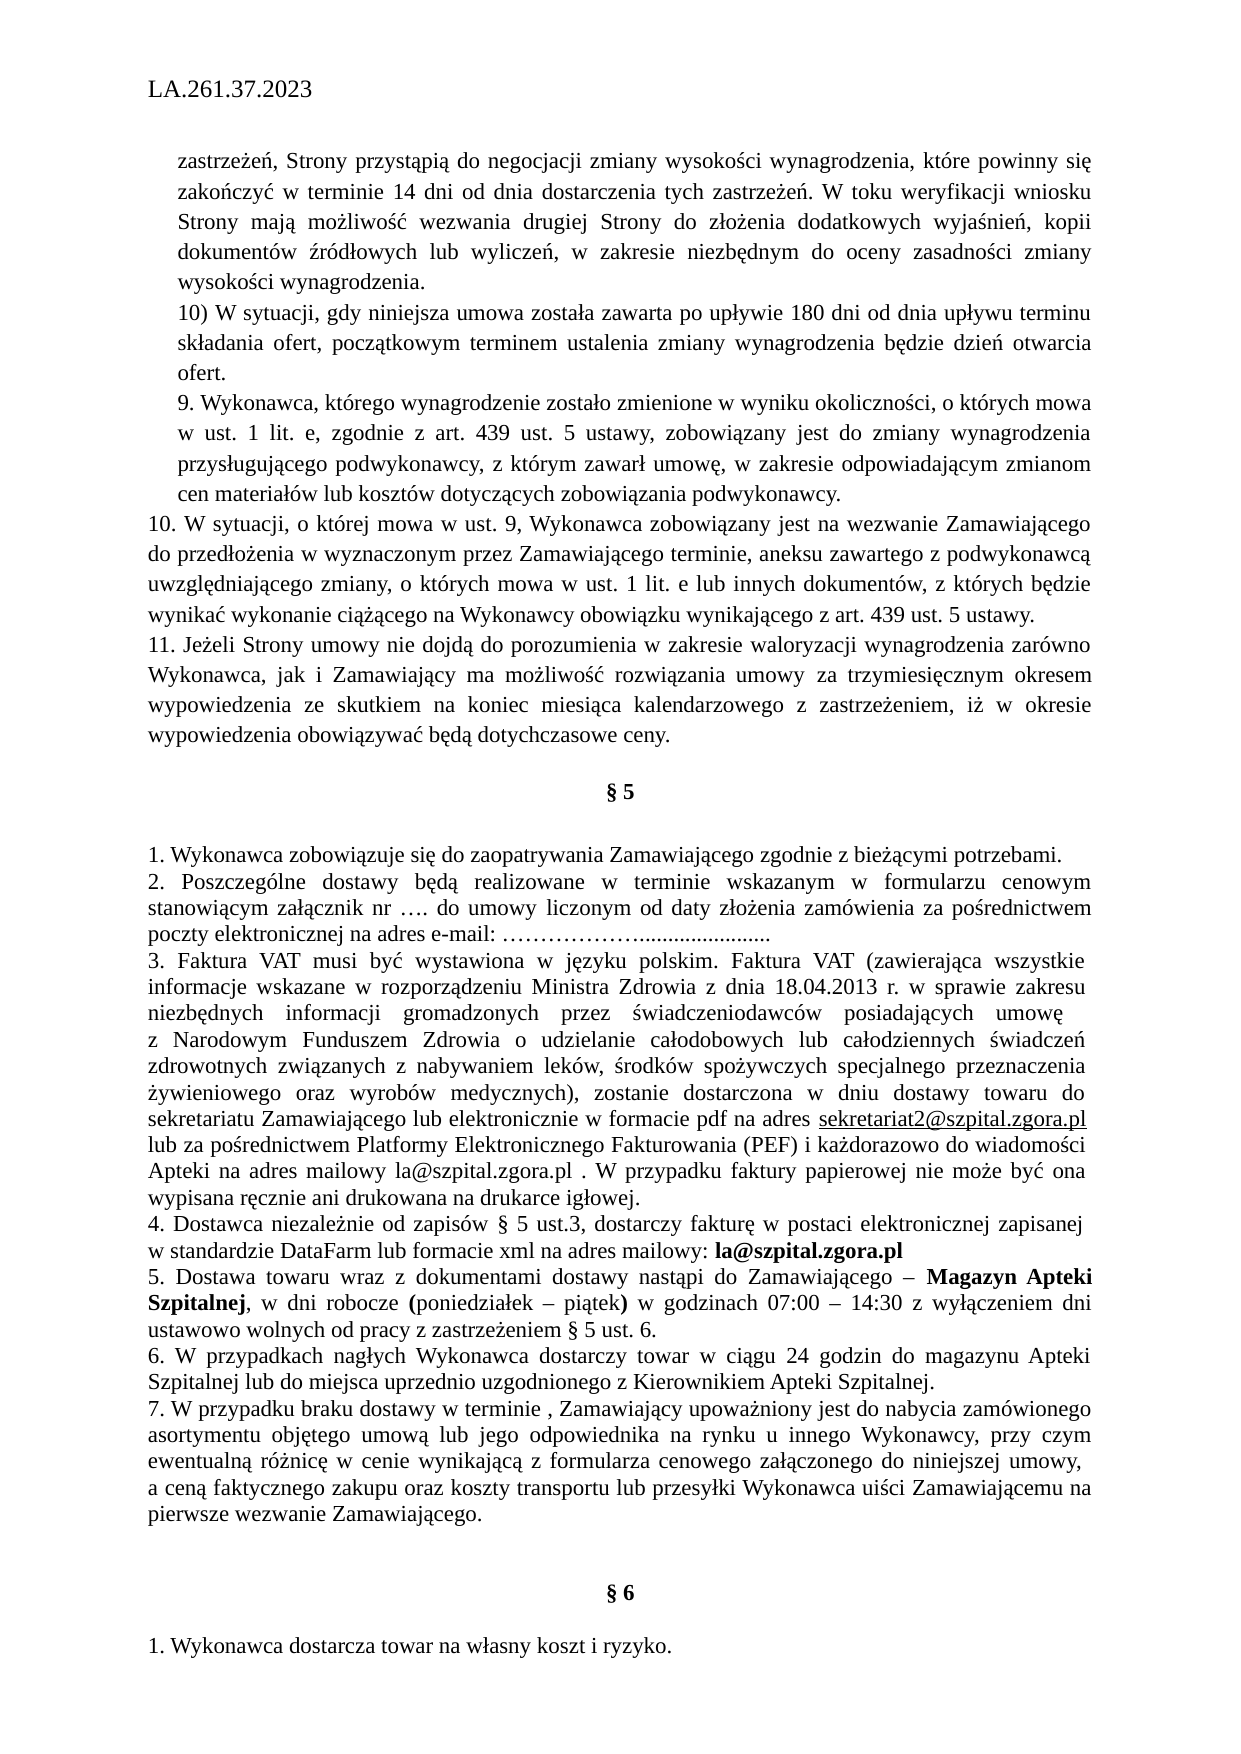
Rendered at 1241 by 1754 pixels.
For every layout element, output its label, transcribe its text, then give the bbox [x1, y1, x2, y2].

text 5. Dostawa towaru wraz z dokumentami dostawy nastąpi do Zamawiającego – Magazyn Apteki Szpitalnej, w dni robocze (poniedziałek – piątek) w godzinach 07:00 – 14:30 z wyłączeniem dni ustawowo wolnych od pracy z zastrzeżeniem § 5 ust. 6. [148, 1263, 1093, 1342]
text 10) W sytuacji, gdy niniejsza umowa została zawarta po upływie 180 dni od dnia upływu terminu składania ofert, początkowym terminem ustalenia zmiany wynagrodzenia będzie dzień otwarcia ofert. [177, 299, 1093, 385]
text 2. Poszczególne dostawy będą realizowane w terminie wskazanym w formularzu cenowym stanowiącym załącznik nr …. do umowy liczonym od daty złożenia zamówienia za pośrednictwem poczty elektronicznej na adres e-mail: ………………....................... [148, 868, 1093, 947]
text 10. W sytuacji, o której mowa w ust. 9, Wykonawca zobowiązany jest na wezwanie Zamawiającego do przedłożenia w wyznaczonym przez Zamawiającego terminie, aneksu zawartego z podwykonawcą uwzględniającego zmiany, o których mowa w ust. 1 lit. e lub innych dokumentów, z których będzie wynikać wykonanie ciążącego na Wykonawcy obowiązku wynikającego z art. 439 ust. 5 ustawy. [148, 510, 1093, 627]
text § 5 [153, 778, 1087, 804]
text 3. Faktura VAT musi być wystawiona w języku polskim. Faktura VAT (zawierająca wszystkie informacje wskazane w rozporządzeniu Ministra Zdrowia z dnia 18.04.2013 r. w sprawie zakresu niezbędnych informacji gromadzonych przez świadczeniodawców posiadających umowę z Narodowym Funduszem Zdrowia o udzielanie całodobowych lub całodziennych świadczeń zdrowotnych związanych z nabywaniem leków, środków spożywczych specjalnego przeznaczenia żywieniowego oraz wyrobów medycznych), zostanie dostarczona w dniu dostawy towaru do sekretariatu Zamawiającego lub elektronicznie w formacie pdf na adres sekretariat2@szpital.zgora.pl lub za pośrednictwem Platformy Elektronicznego Fakturowania (PEF) i każdorazowo do wiadomości Apteki na adres mailowy la@szpital.zgora.pl . W przypadku faktury papierowej nie może być ona wypisana ręcznie ani drukowana na drukarce igłowej. [148, 947, 1087, 1210]
text § 6 [148, 1579, 1093, 1606]
text 4. Dostawca niezależnie od zapisów § 5 ust.3, dostarczy fakturę w postaci elektronicznej zapisanej w standardzie DataFarm lub formacie xml na adres mailowy: la@szpital.zgora.pl [148, 1210, 1093, 1263]
text 6. W przypadkach nagłych Wykonawca dostarczy towar w ciągu 24 godzin do magazynu Apteki Szpitalnej lub do miejsca uprzednio uzgodnionego z Kierownikiem Apteki Szpitalnej. [148, 1342, 1093, 1395]
text 9. Wykonawca, którego wynagrodzenie zostało zmienione w wyniku okoliczności, o których mowa w ust. 1 lit. e, zgodnie z art. 439 ust. 5 ustawy, zobowiązany jest do zmiany wynagrodzenia przysługującego podwykonawcy, z którym zawarł umowę, w zakresie odpowiadającym zmianom cen materiałów lub kosztów dotyczących zobowiązania podwykonawcy. [177, 389, 1093, 506]
text 1. Wykonawca dostarcza towar na własny koszt i ryzyko. [148, 1632, 1093, 1658]
text 7. W przypadku braku dostawy w terminie , Zamawiający upoważniony jest do nabycia zamówionego asortymentu objętego umową lub jego odpowiednika na rynku u innego Wykonawcy, przy czym ewentualną różnicę w cenie wynikającą z formularza cenowego załączonego do niniejszej umowy, a ceną faktycznego zakupu oraz koszty transportu lub przesyłki Wykonawca uiści Zamawiającemu na pierwsze wezwanie Zamawiającego. [148, 1395, 1093, 1527]
text zastrzeżeń, Strony przystąpią do negocjacji zmiany wysokości wynagrodzenia, które powinny się zakończyć w terminie 14 dni od dnia dostarczenia tych zastrzeżeń. W toku weryfikacji wniosku Strony mają możliwość wezwania drugiej Strony do złożenia dodatkowych wyjaśnień, kopii dokumentów źródłowych lub wyliczeń, w zakresie niezbędnym do oceny zasadności zmiany wysokości wynagrodzenia. [177, 148, 1093, 295]
text 1. Wykonawca zobowiązuje się do zaopatrywania Zamawiającego zgodnie z bieżącymi potrzebami. [148, 841, 1093, 868]
text 11. Jeżeli Strony umowy nie dojdą do porozumienia w zakresie waloryzacji wynagrodzenia zarówno Wykonawca, jak i Zamawiający ma możliwość rozwiązania umowy za trzymiesięcznym okresem wypowiedzenia ze skutkiem na koniec miesiąca kalendarzowego z zastrzeżeniem, iż w okresie wypowiedzenia obowiązywać będą dotychczasowe ceny. [148, 631, 1093, 748]
